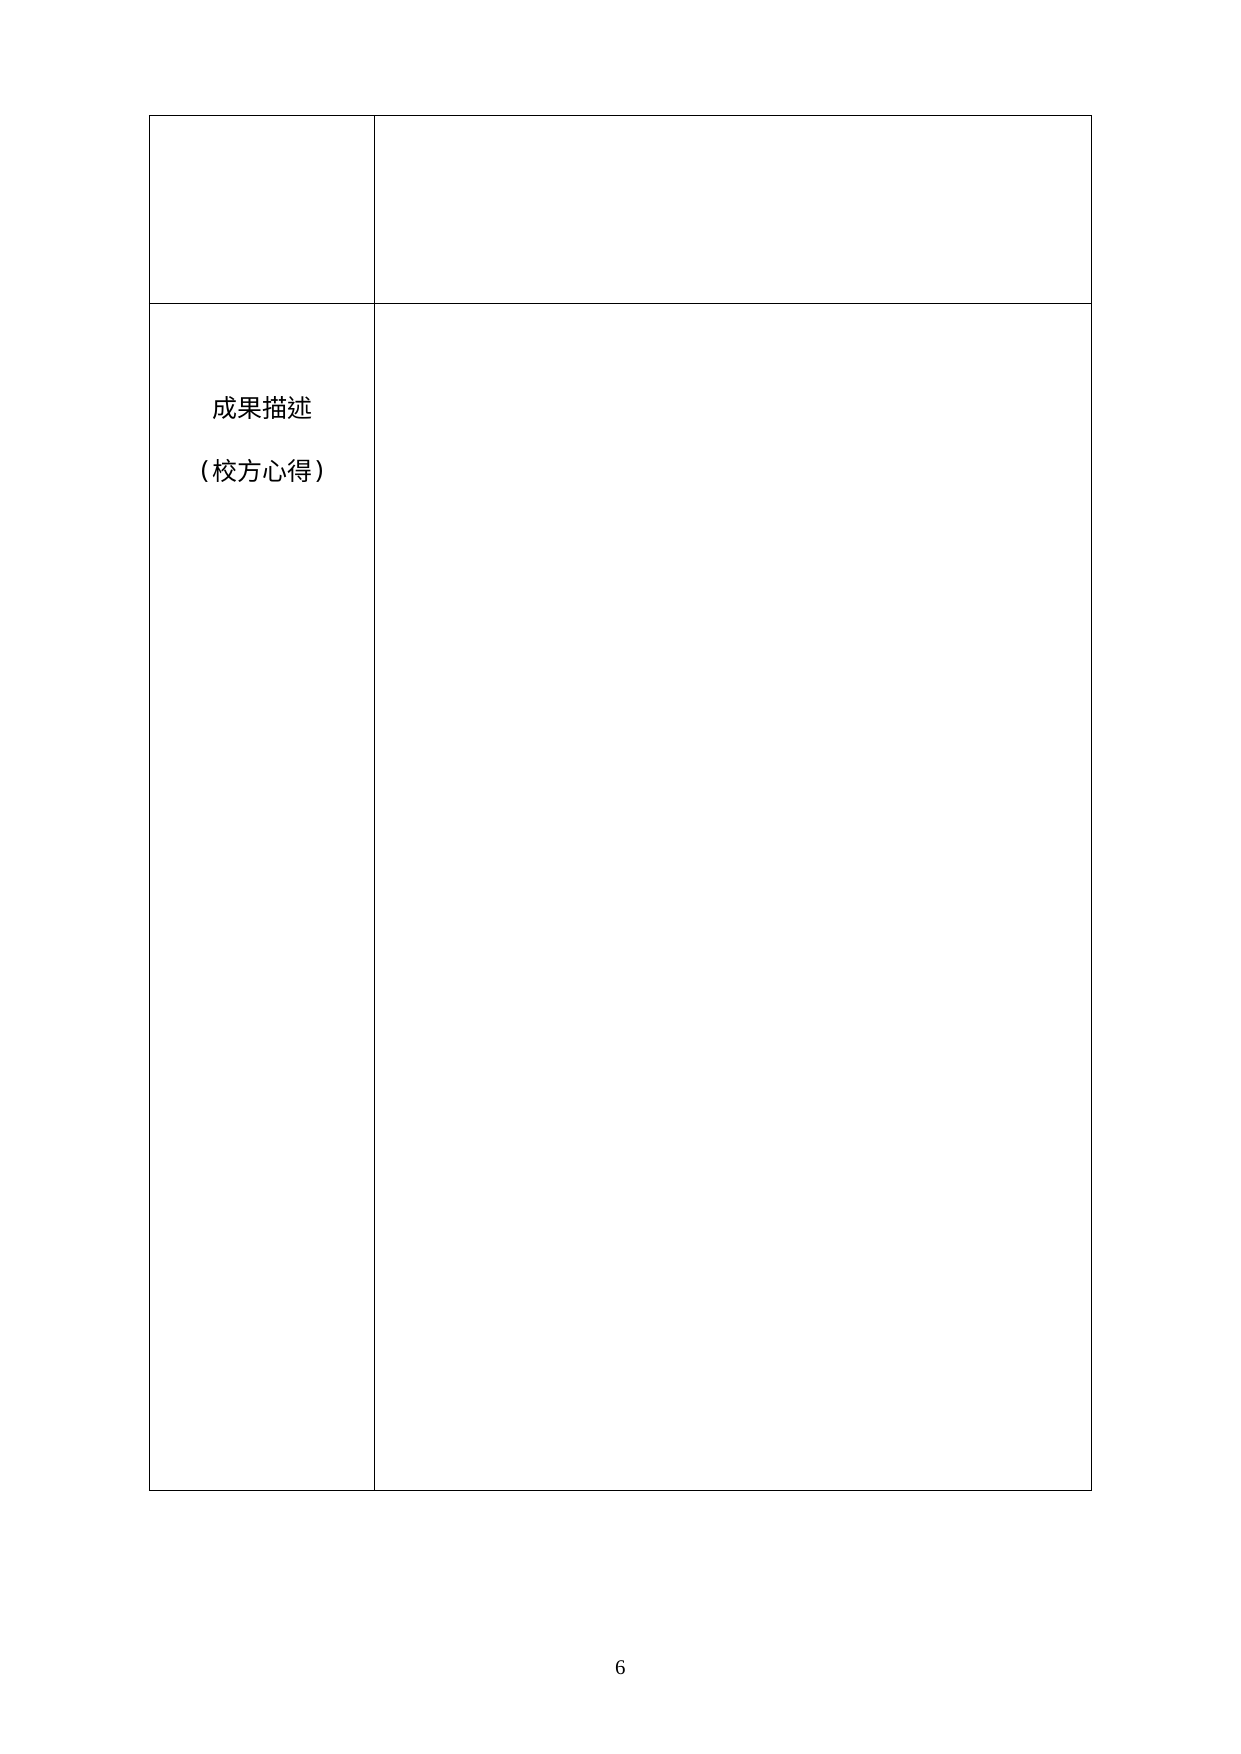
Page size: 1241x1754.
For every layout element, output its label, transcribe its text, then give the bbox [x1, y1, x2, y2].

table_cell [375, 116, 1091, 302]
table_cell 成果描述 (校方心得) [150, 304, 374, 1490]
table_cell [375, 304, 1091, 1490]
table_cell [150, 116, 374, 302]
